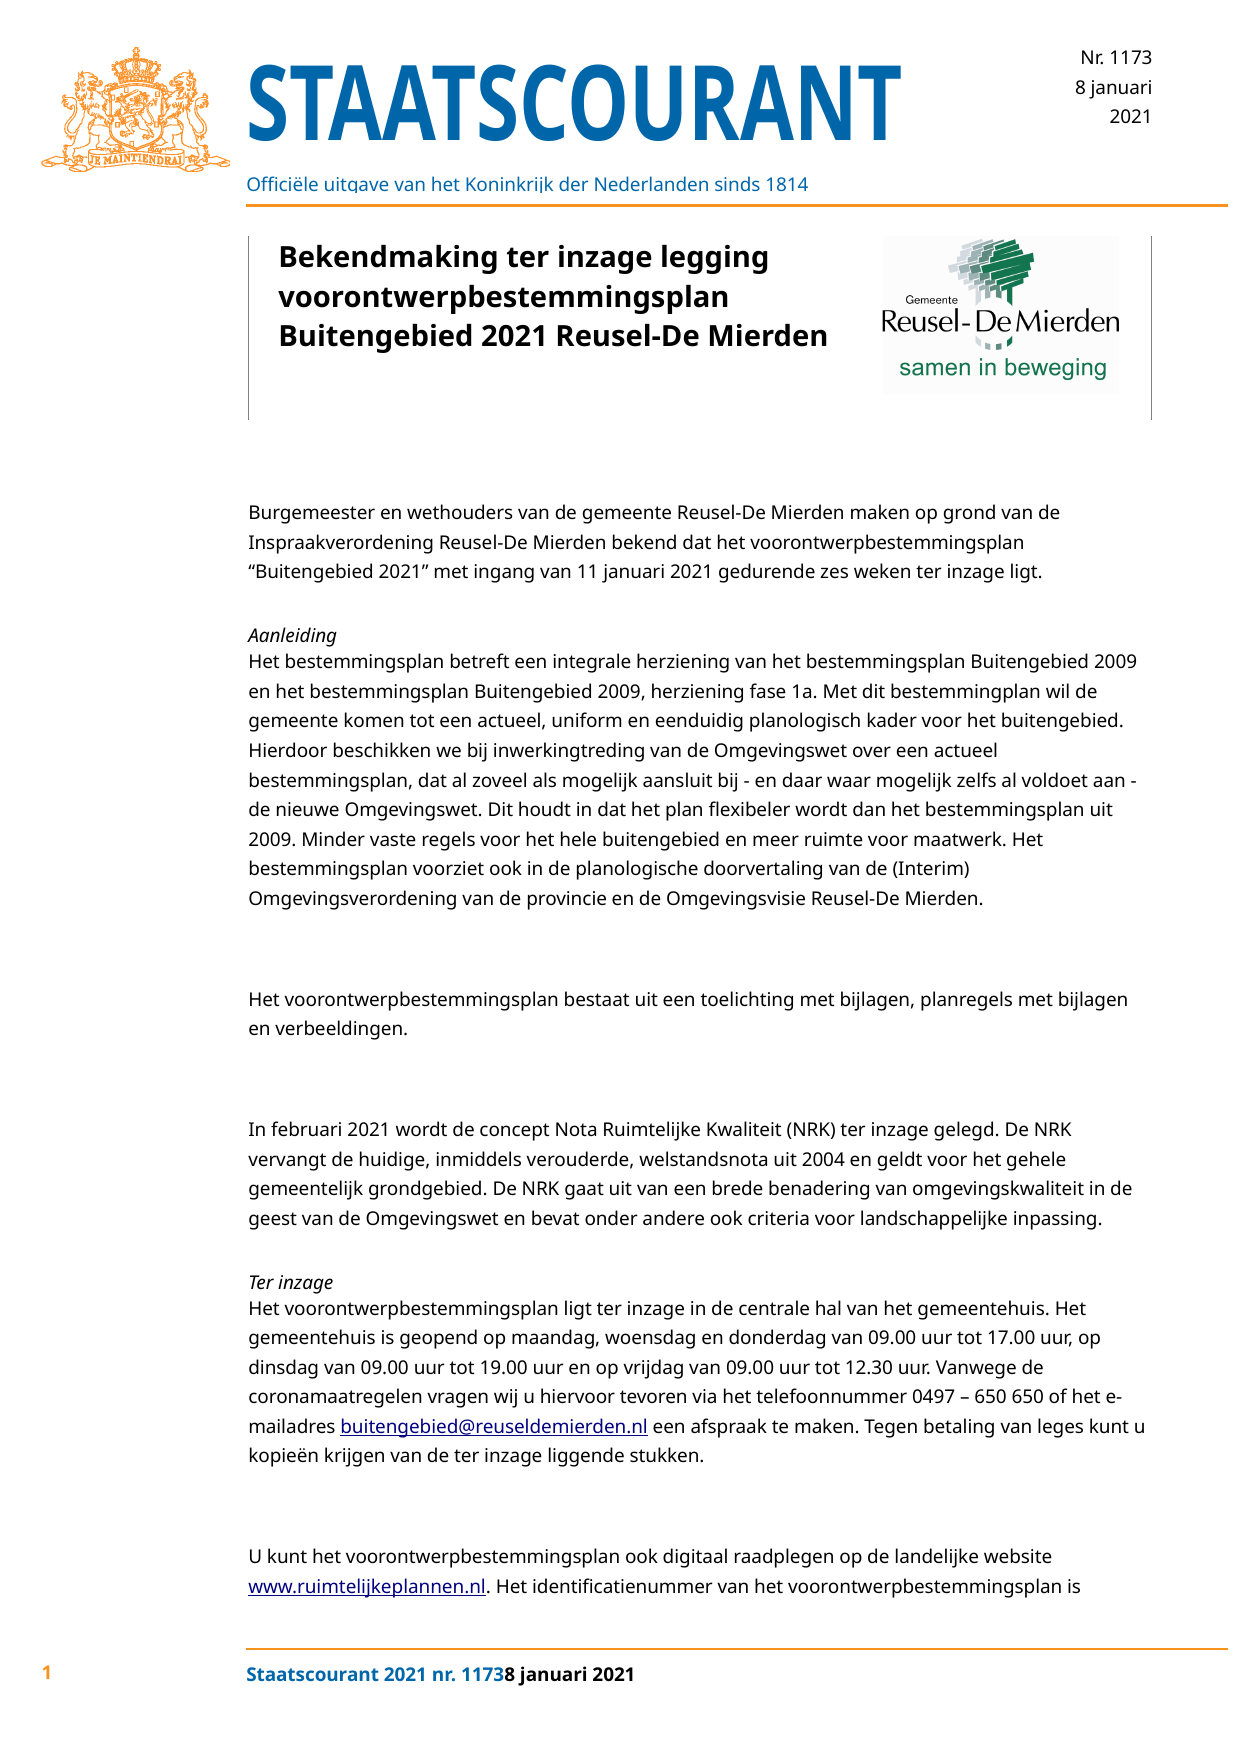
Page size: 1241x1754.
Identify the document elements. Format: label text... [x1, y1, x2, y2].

text Het voorontwerpbestemmingsplan ligt ter inzage in de centrale hal van het gemeentehuis. Het gemeentehuis is geopend op maandag, woensdag en donderdag van 09.00 uur tot 17.00 uur, op dinsdag van 09.00 uur tot 19.00 uur en op vrijdag van 09.00 uur tot 12.30 uur. Vanwege de coronamaatregelen vragen wij u hiervoor tevoren via het telefoonnummer 0497 – 650 650 of het e-mailadres buitengebied@reuseldemierden.nl een afspraak te maken. Tegen betaling van leges kunt u kopieën krijgen van de ter inzage liggende stukken. [248, 1295, 1152, 1468]
text Het voorontwerpbestemmingsplan bestaat uit een toelichting met bijlagen, planregels met bijlagen en verbeeldingen. [248, 986, 1152, 1041]
table_header [850, 236, 1151, 420]
text Burgemeester en wethouders van de gemeente Reusel-De Mierden maken op grond van de Inspraakverordening Reusel-De Mierden bekend dat het voorontwerpbestemmingsplan “Buitengebied 2021” met ingang van 11 januari 2021 gedurende zes weken ter inzage ligt. [248, 499, 1152, 584]
text Ter inzage [248, 1269, 1152, 1295]
table_header Bekendmaking ter inzage legging voorontwerpbestemmingsplan Buitengebied 2021 Reusel-De Mierden [249, 236, 850, 420]
picture [41, 47, 231, 172]
picture [882, 236, 1119, 394]
text In februari 2021 wordt de concept Nota Ruimtelijke Kwaliteit (NRK) ter inzage gelegd. De NRK vervangt de huidige, inmiddels verouderde, welstandsnota uit 2004 en geldt voor het gehele gemeentelijk grondgebied. De NRK gaat uit van een brede benadering van omgevingskwaliteit in de geest van de Omgevingswet en bevat onder andere ook criteria voor landschappelijke inpassing. [248, 1116, 1152, 1231]
text U kunt het voorontwerpbestemmingsplan ook digitaal raadplegen op de landelijke website www.ruimtelijkeplannen.nl. Het identificatienummer van het voorontwerpbestemmingsplan is [248, 1543, 1152, 1599]
text Het bestemmingsplan betreft een integrale herziening van het bestemmingsplan Buitengebied 2009 en het bestemmingsplan Buitengebied 2009, herziening fase 1a. Met dit bestemmingplan wil de gemeente komen tot een actueel, uniform en eenduidig planologisch kader voor het buitengebied. Hierdoor beschikken we bij inwerkingtreding van de Omgevingswet over een actueel bestemmingsplan, dat al zoveel als mogelijk aansluit bij - en daar waar mogelijk zelfs al voldoet aan - de nieuwe Omgevingswet. Dit houdt in dat het plan flexibeler wordt dan het bestemmingsplan uit 2009. Minder vaste regels voor het hele buitengebied en meer ruimte voor maatwerk. Het bestemmingsplan voorziet ook in de planologische doorvertaling van de (Interim) Omgevingsverordening van de provincie en de Omgevingsvisie Reusel-De Mierden. [248, 648, 1152, 911]
text Aanleiding [248, 623, 1152, 648]
